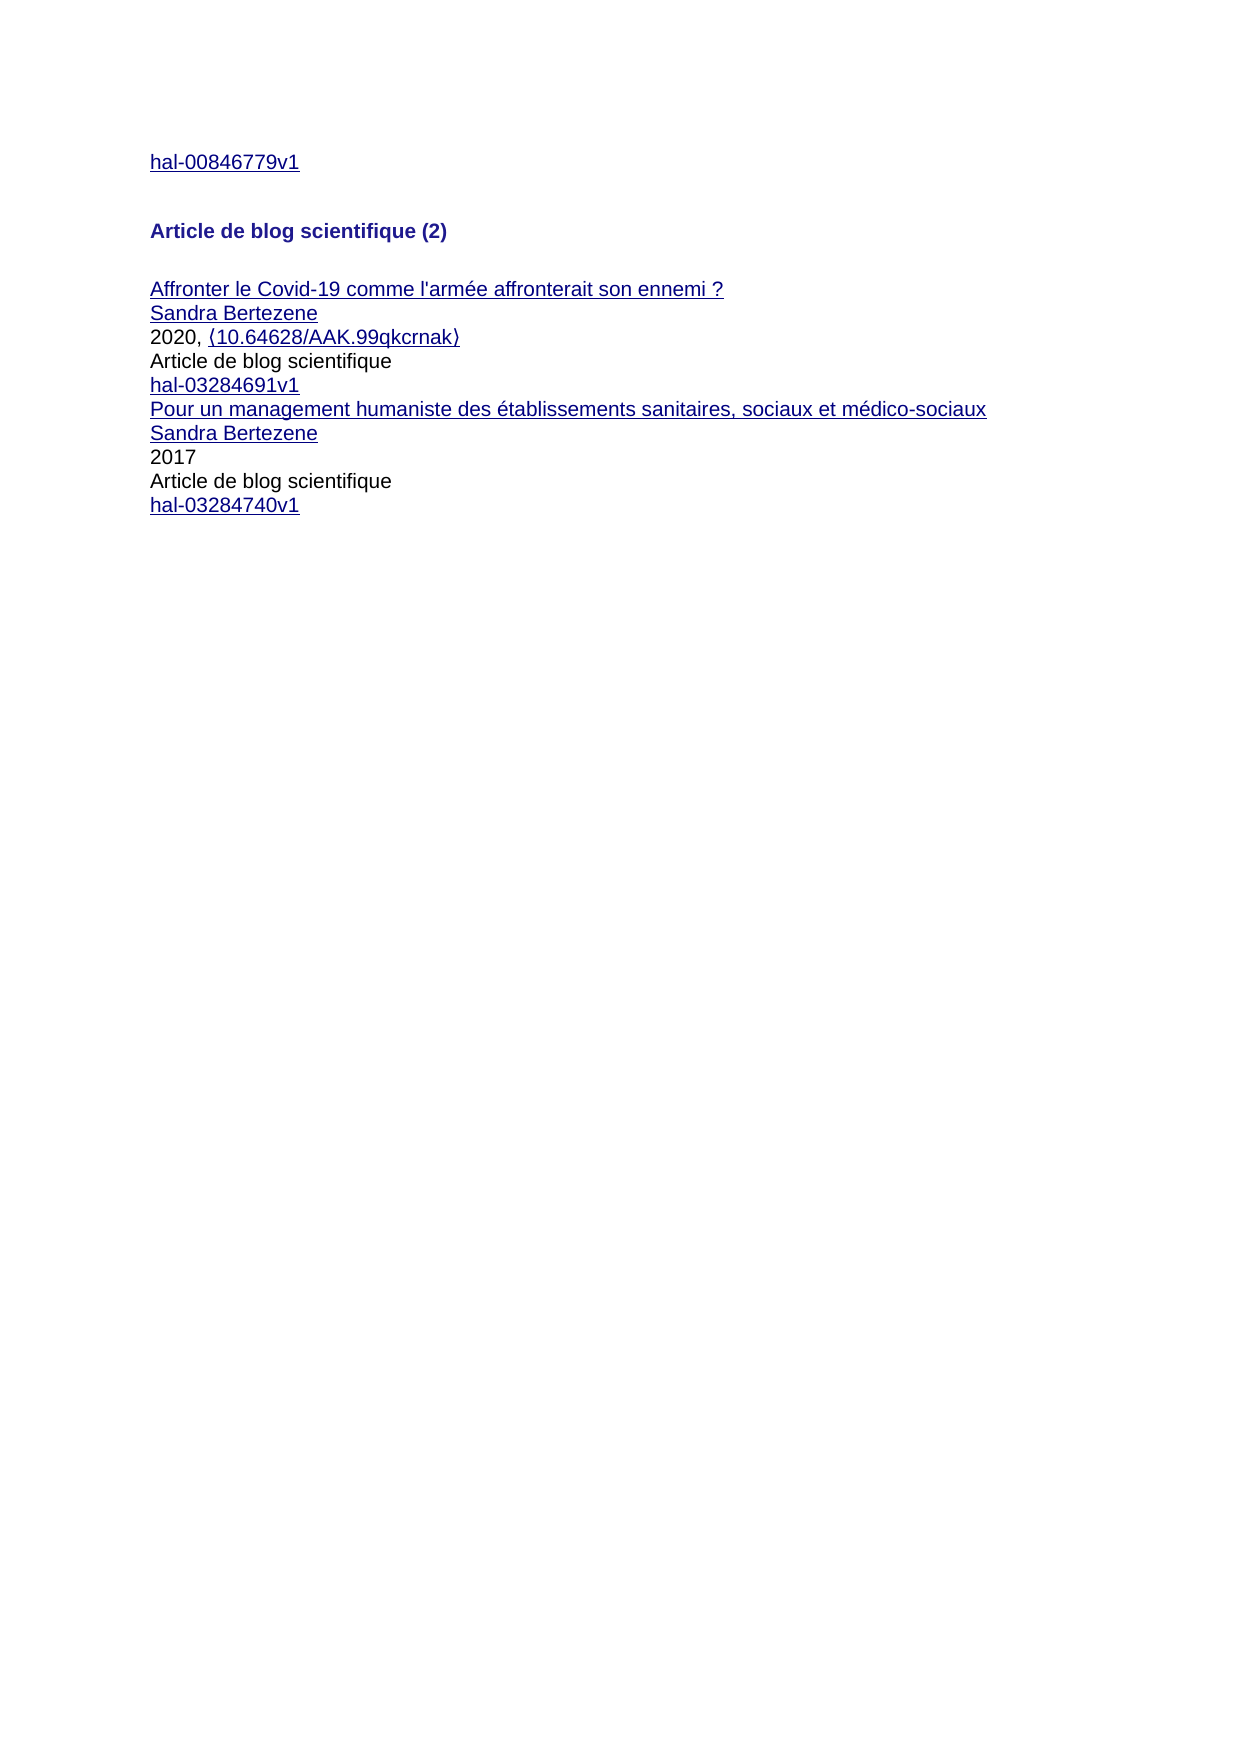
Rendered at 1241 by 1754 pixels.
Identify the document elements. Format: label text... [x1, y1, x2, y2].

subtitle Article de blog scientifique (2) [150, 219, 1090, 243]
table_header hal-00846779v1 [150, 150, 1090, 174]
table_header Affronter le Covid-19 comme l'armée affronterait son ennemi ? Sandra Bertezene 2020, ⟨10.64628/AAK.99qkcrnak⟩ Article de blog scientifique hal-03284691v1 [150, 277, 1090, 397]
table_cell Pour un management humaniste des établissements sanitaires, sociaux et médico-sociaux Sandra Bertezene 2017 Article de blog scientifique hal-03284740v1 [150, 397, 1090, 517]
